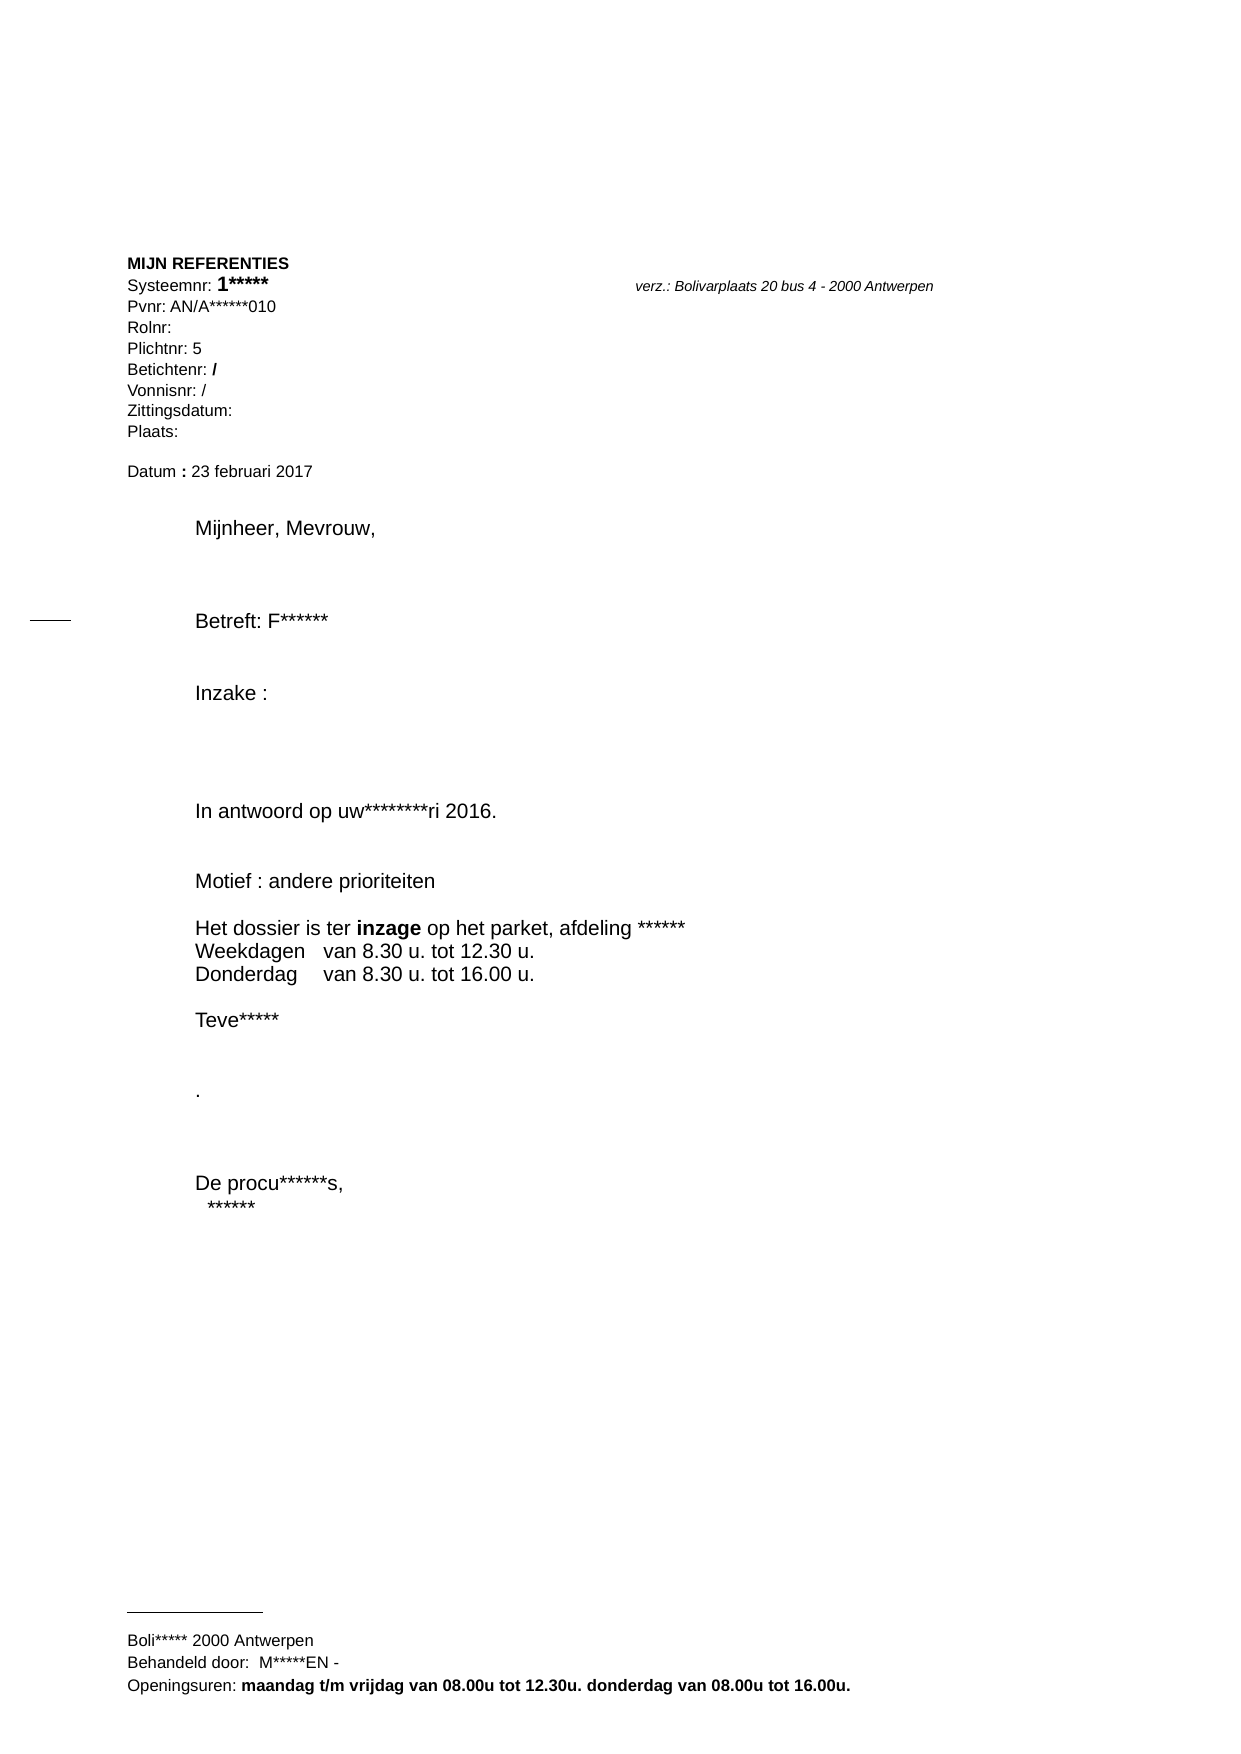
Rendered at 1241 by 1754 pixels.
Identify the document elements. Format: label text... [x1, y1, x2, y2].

text Betreft: F****** [195, 610, 1146, 633]
text Motief : andere prioriteiten [195, 870, 1146, 893]
text Weekdagen van 8.30 u. tot 12.30 u. [195, 939, 1146, 963]
text ****** [195, 1195, 1146, 1221]
text . [195, 1079, 1146, 1102]
text Datum : 23 februari 2017 [127, 461, 1146, 481]
text Vonnisnr: / [127, 379, 1146, 400]
text Teve***** [195, 1009, 1146, 1032]
text Rolnr: [127, 317, 1146, 338]
text Pvnr: AN/A******010 [127, 296, 1146, 317]
text In antwoord op uw********ri 2016. [195, 800, 1146, 823]
text MIJN REFERENTIES [127, 248, 1146, 275]
text Plichtnr: 5 [127, 338, 1146, 358]
text Donderdag van 8.30 u. tot 16.00 u. [195, 963, 1146, 986]
text Zittingsdatum: [127, 400, 1146, 421]
text De procu******s, [195, 1172, 1146, 1195]
text Systeemnr: 1***** verz.: Bolivarplaats 20 bus 4 - 2000 Antwerpen [127, 275, 1146, 296]
text Inzake : [195, 682, 1146, 705]
text Plaats: [127, 421, 1146, 442]
text Mijnheer, Mevrouw, [195, 517, 1146, 540]
text Het dossier is ter inzage op het parket, afdeling ****** [195, 916, 1146, 939]
text Betichtenr: / [127, 358, 1146, 379]
